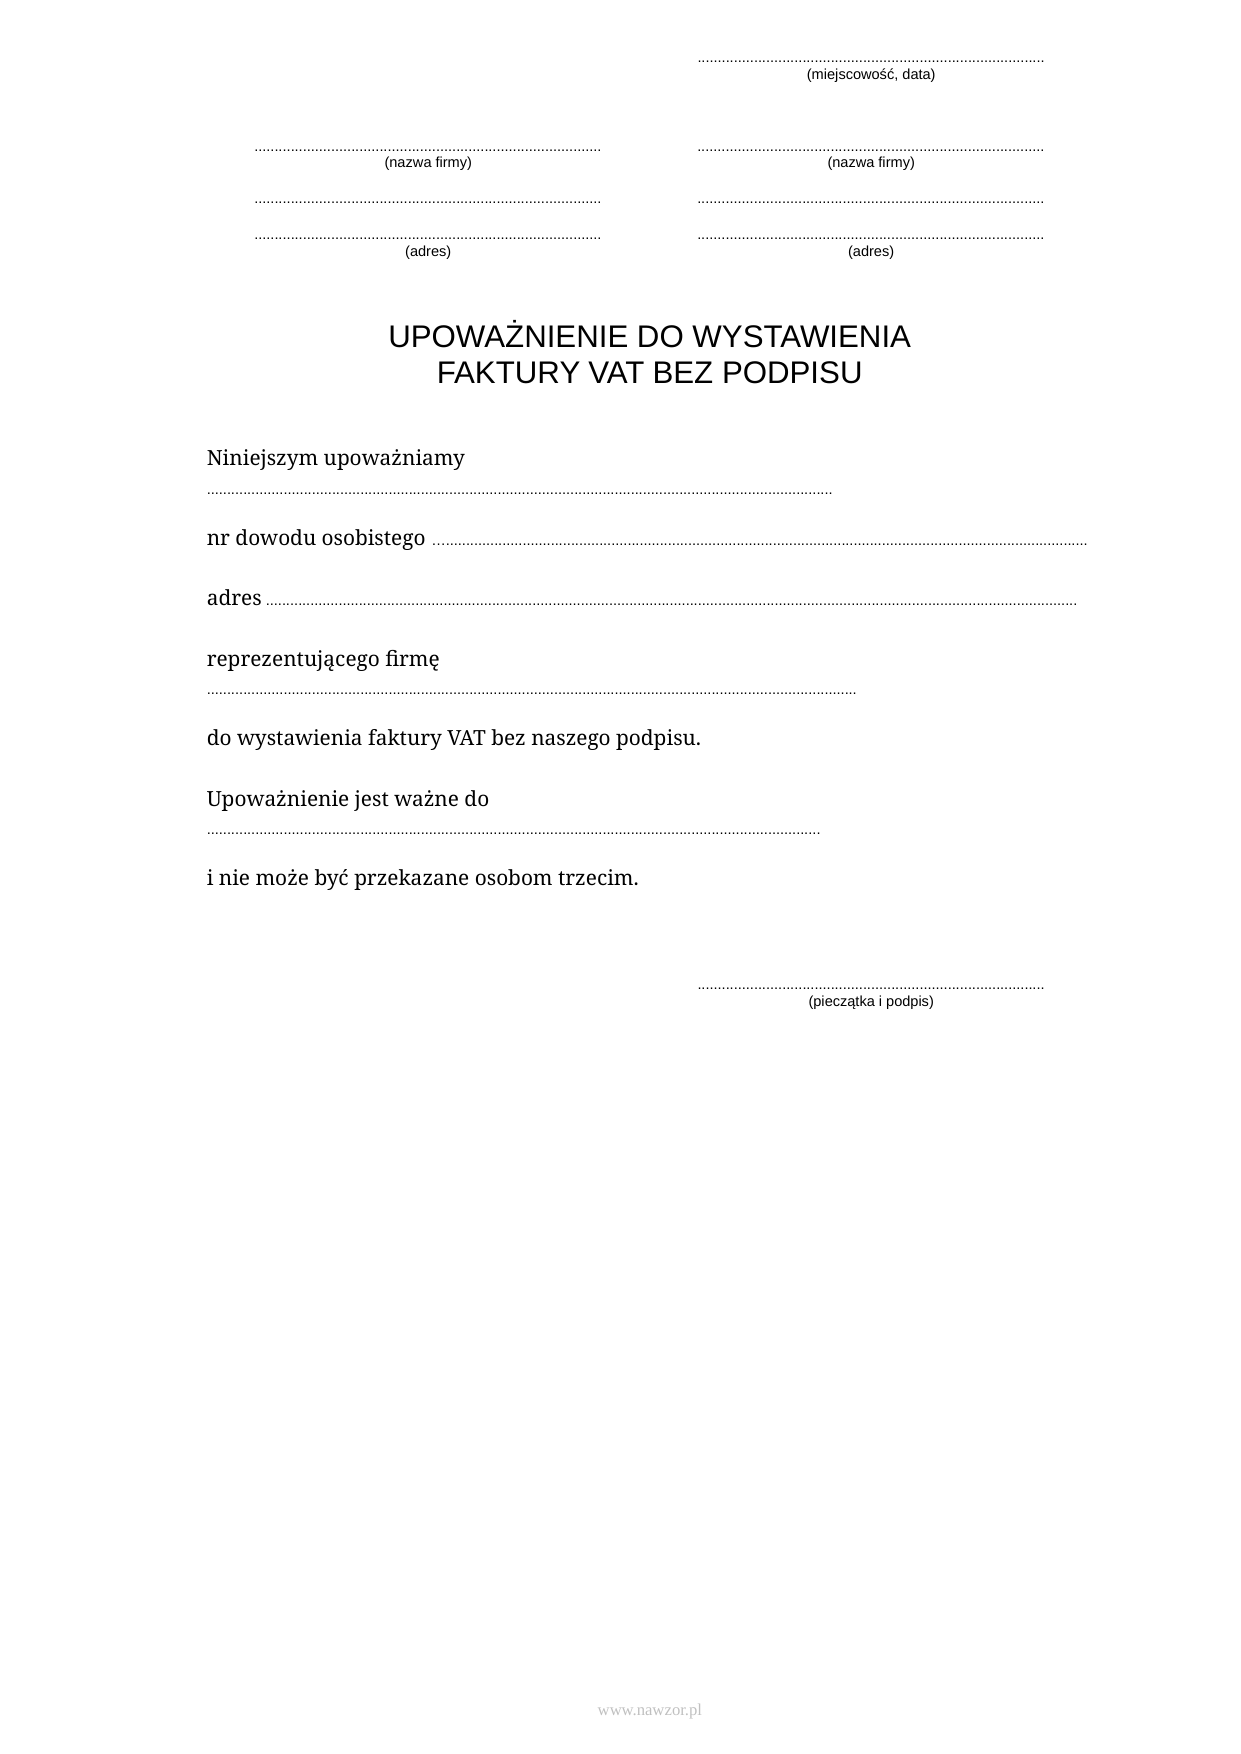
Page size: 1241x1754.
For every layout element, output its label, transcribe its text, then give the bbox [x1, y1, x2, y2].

text nr dowodu osobistego …............................................................................................................................................................... [207, 523, 1093, 552]
table_header ...................................................................................... (nazwa firmy) [207, 118, 649, 171]
text reprezentującego firmę ................................................................................................................................................................. [207, 644, 1093, 697]
text Upoważnienie jest ważne do ........................................................................................................................................................ [207, 784, 1093, 837]
table_header ...................................................................................... (nazwa firmy) [650, 118, 1093, 171]
text Niniejszym upoważniamy ........................................................................................................................................................... [207, 443, 1093, 497]
text i nie może być przekazane osobom trzecim. [207, 863, 1093, 892]
text do wystawienia faktury VAT bez naszego podpisu. [207, 723, 1093, 752]
table_cell ...................................................................................... ...................................................................................... (adres) [207, 171, 649, 259]
subtitle UPOWAŻNIENIE DO WYSTAWIENIA FAKTURY VAT BEZ PODPISU [207, 318, 1093, 390]
table_header [207, 953, 649, 1015]
table_cell ...................................................................................... ...................................................................................... (adres) [650, 171, 1093, 259]
table_header ...................................................................................... (pieczątka i podpis) [650, 953, 1093, 1015]
text adres ......................................................................................................................................................................................................... [207, 583, 1093, 612]
